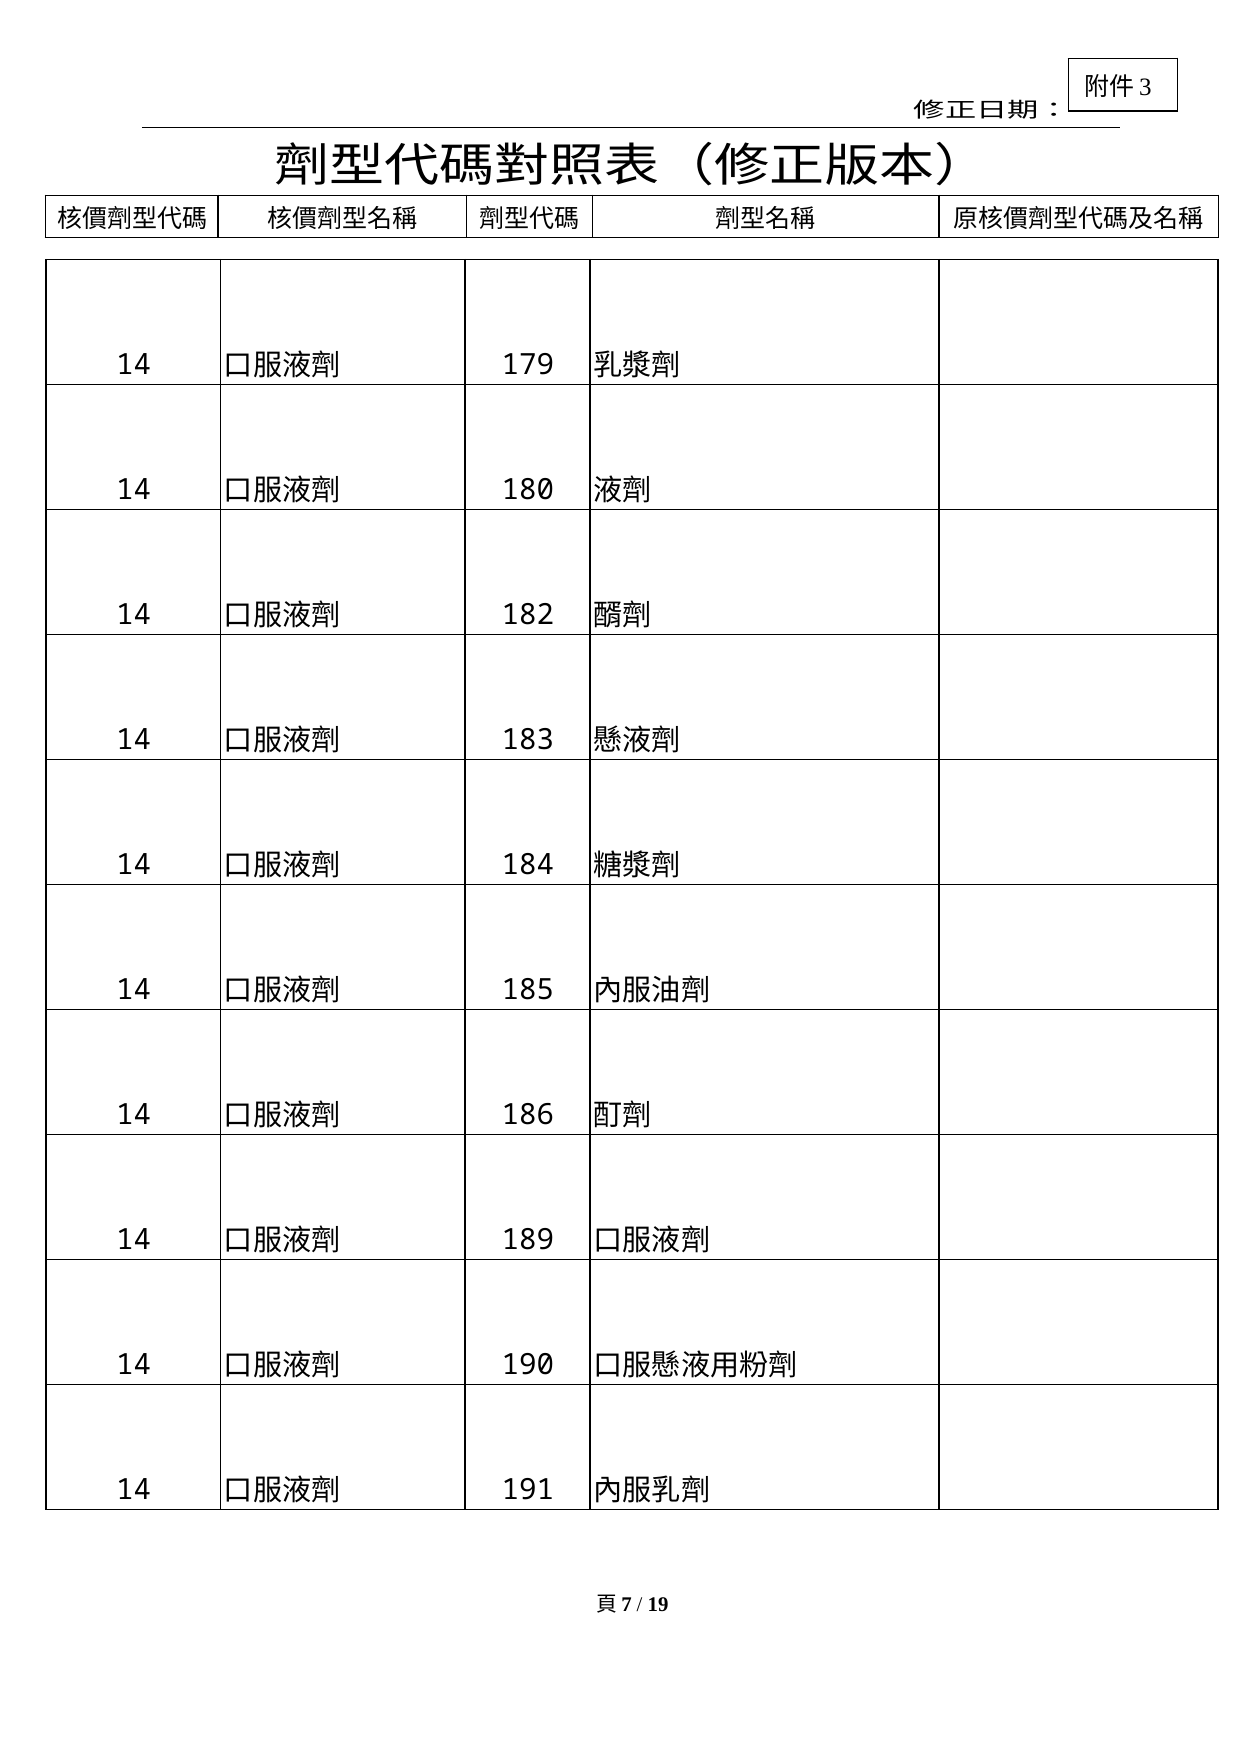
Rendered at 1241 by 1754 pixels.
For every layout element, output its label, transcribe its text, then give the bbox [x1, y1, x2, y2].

table_cell 口服液劑 [221, 1135, 464, 1259]
table_cell [940, 510, 1217, 634]
table_cell 14 [47, 260, 220, 384]
table_cell 14 [47, 1135, 220, 1259]
table_cell 14 [47, 1260, 220, 1384]
table_cell 液劑 [591, 385, 938, 509]
table_cell [940, 885, 1217, 1009]
table_cell 186 [466, 1010, 589, 1134]
table_cell 14 [47, 510, 220, 634]
table_cell 190 [466, 1260, 589, 1384]
table_cell 191 [466, 1385, 589, 1509]
table_cell 14 [47, 760, 220, 884]
table_cell [940, 1385, 1217, 1509]
table_cell [940, 1135, 1217, 1259]
table_cell 內服油劑 [591, 885, 938, 1009]
table_cell 179 [466, 260, 589, 384]
table_cell 14 [47, 1010, 220, 1134]
table_cell 185 [466, 885, 589, 1009]
table_cell 口服液劑 [221, 260, 464, 384]
table_cell [940, 1260, 1217, 1384]
table_cell 口服液劑 [221, 510, 464, 634]
table_cell 口服液劑 [221, 635, 464, 759]
table_cell [940, 1010, 1217, 1134]
table_cell 189 [466, 1135, 589, 1259]
table_cell 183 [466, 635, 589, 759]
table_cell [940, 385, 1217, 509]
table_cell 14 [47, 885, 220, 1009]
table_cell 184 [466, 760, 589, 884]
table_cell 182 [466, 510, 589, 634]
table_cell 14 [47, 635, 220, 759]
table_cell 乳漿劑 [591, 260, 938, 384]
table_cell 口服液劑 [221, 1260, 464, 1384]
table_cell 口服液劑 [221, 760, 464, 884]
table_cell 口服液劑 [221, 1010, 464, 1134]
table_cell 內服乳劑 [591, 1385, 938, 1509]
table_cell [940, 760, 1217, 884]
table_cell 口服液劑 [221, 385, 464, 509]
table_cell 口服液劑 [221, 1385, 464, 1509]
table_cell 口服液劑 [221, 885, 464, 1009]
table_cell 180 [466, 385, 589, 509]
table_cell 14 [47, 385, 220, 509]
table_cell 醑劑 [591, 510, 938, 634]
table_cell 口服懸液用粉劑 [591, 1260, 938, 1384]
table_cell 口服液劑 [591, 1135, 938, 1259]
table_cell 糖漿劑 [591, 760, 938, 884]
table_cell 14 [47, 1385, 220, 1509]
table_cell 懸液劑 [591, 635, 938, 759]
table_cell 酊劑 [591, 1010, 938, 1134]
table_cell [940, 260, 1217, 384]
table_cell [940, 635, 1217, 759]
